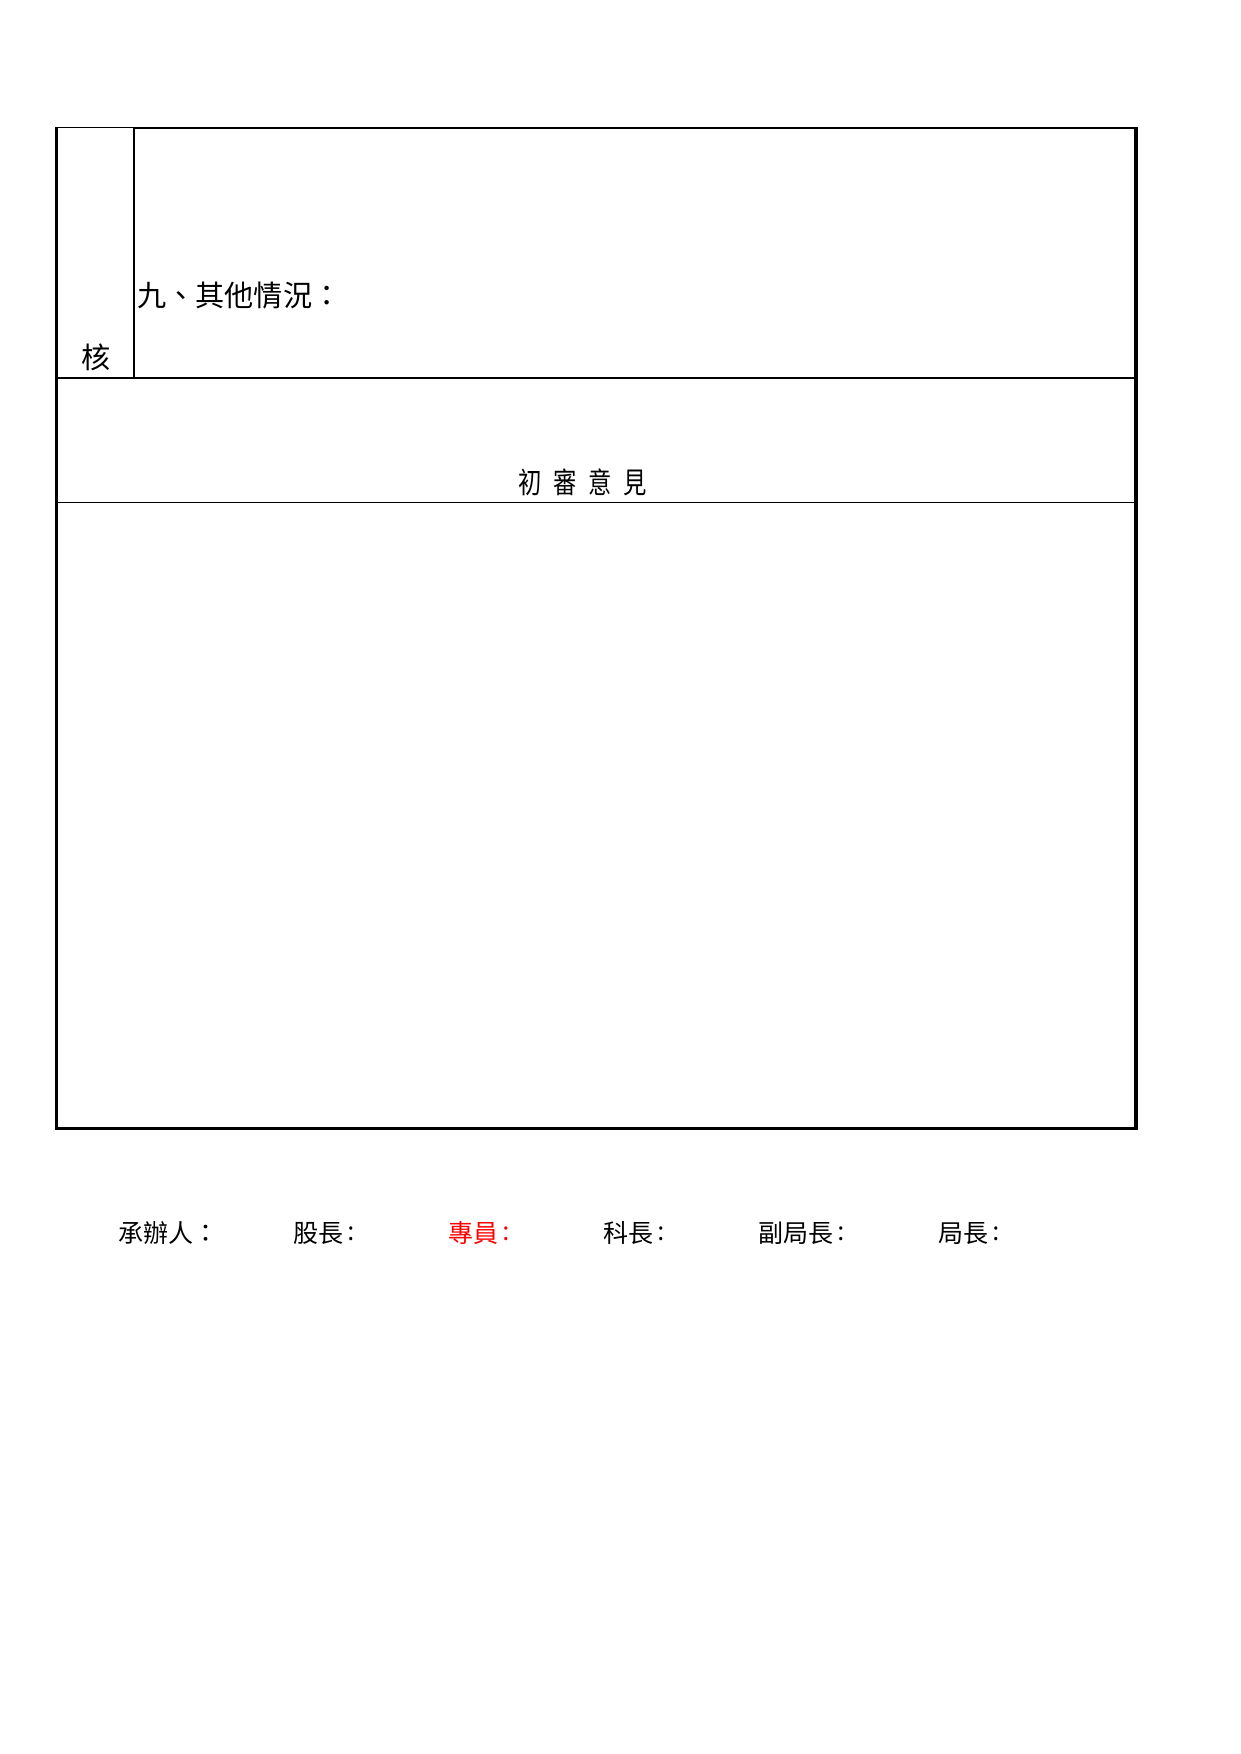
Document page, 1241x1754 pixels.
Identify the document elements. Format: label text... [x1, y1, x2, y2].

table_cell 初 審 意 見 [58, 379, 1134, 502]
table_cell [58, 503, 1134, 1127]
table_cell 出 租 可 行 性 核 定 [58, 128, 133, 377]
text 承辦人： 股長: 專員: 科長: 副局長: 局長: [118, 1189, 1122, 1252]
table_cell 九、其他情況： [135, 129, 1134, 377]
